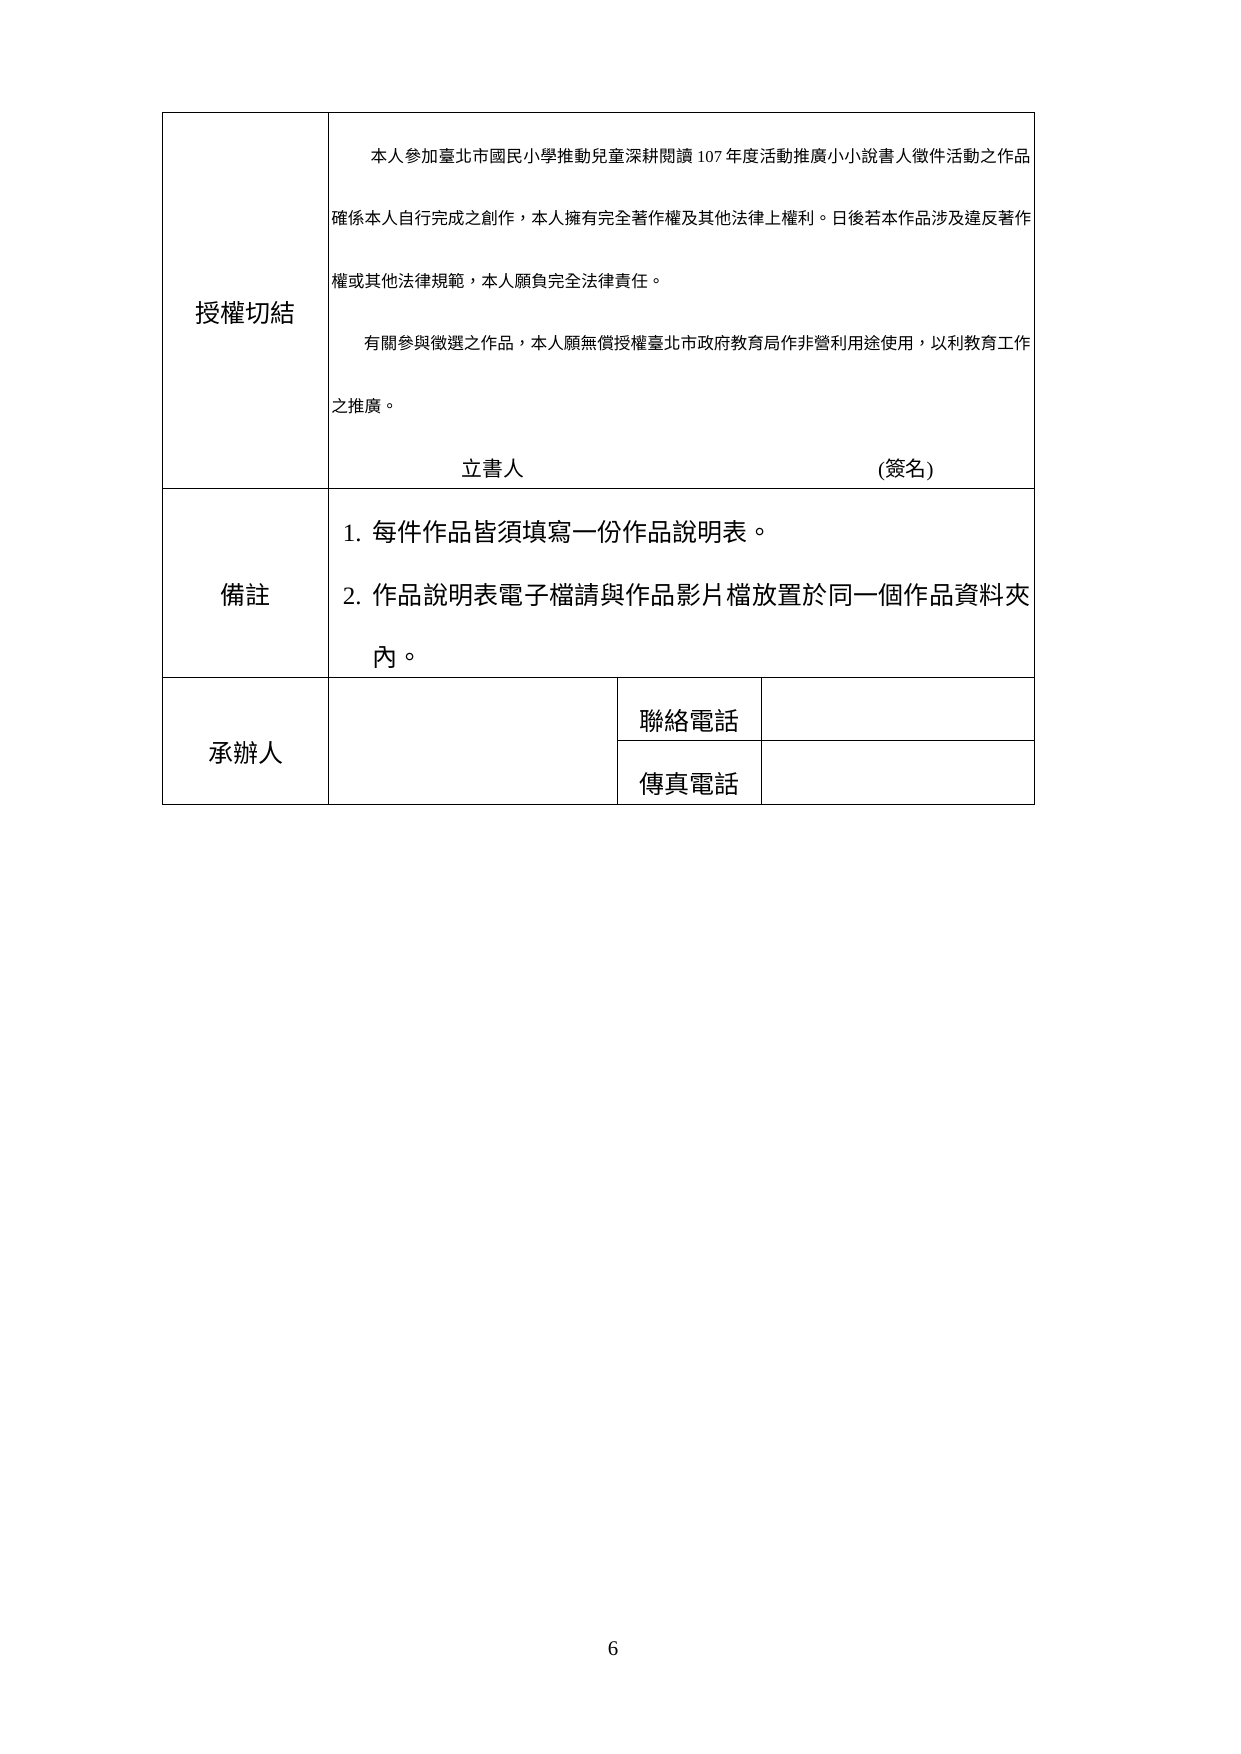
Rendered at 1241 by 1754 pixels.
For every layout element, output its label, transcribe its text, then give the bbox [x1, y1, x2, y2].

table_cell [329, 678, 617, 804]
table_cell [762, 741, 1034, 804]
table_cell 授權切結 [163, 113, 328, 488]
table_cell 每件作品皆須填寫一份作品說明表。 作品說明表電子檔請與作品影片檔放置於同一個作品資料夾內。 [329, 489, 1034, 677]
table_cell 聯絡電話 [618, 678, 761, 740]
table_cell 本人參加臺北市國民小學推動兒童深耕閱讀107年度活動推廣小小說書人徵件活動之作品確係本人自行完成之創作，本人擁有完全著作權及其他法律上權利。日後若本作品涉及違反著作權或其他法律規範，本人願負完全法律責任。 有關參與徵選之作品，本人願無償授權臺北市政府教育局作非營利用途使用，以利教育工作之推廣。 立書人 (簽名) [329, 113, 1034, 488]
table_cell [762, 678, 1034, 740]
table_cell 承辦人 [163, 678, 328, 804]
table_cell 備註 [163, 489, 328, 677]
table_cell 傳真電話 [618, 741, 761, 804]
